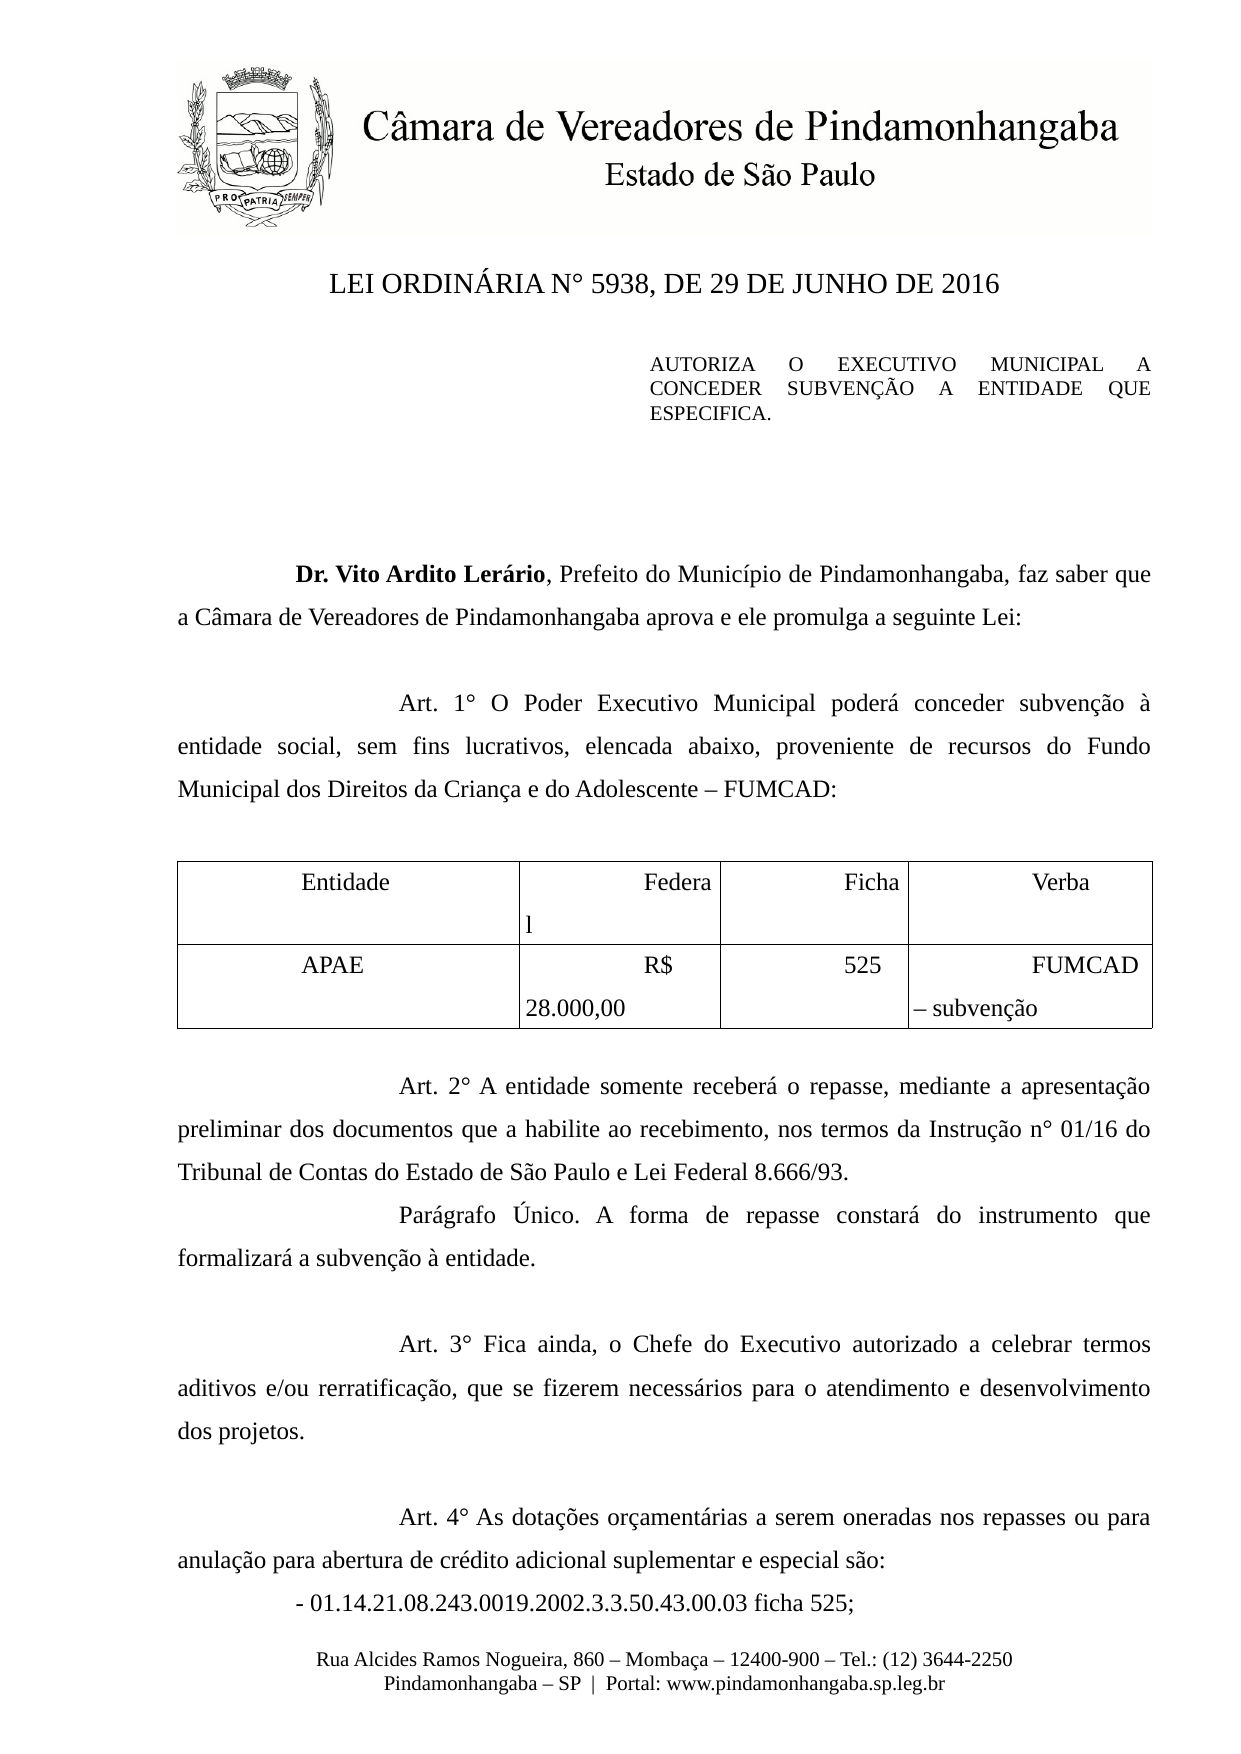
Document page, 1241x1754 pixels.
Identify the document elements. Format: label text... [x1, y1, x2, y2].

text Art. 2° A entidade somente receberá o repasse, mediante a apresentação preliminar dos documentos que a habilite ao recebimento, nos termos da Instrução n° 01/16 do Tribunal de Contas do Estado de São Paulo e Lei Federal 8.666/93. [177, 1071, 1152, 1186]
text Parágrafo Único. A forma de repasse constará do instrumento que formalizará a subvenção à entidade. [177, 1200, 1152, 1272]
text LEI ORDINÁRIA N° 5938, de 29 de junho de 2016 [177, 266, 1152, 299]
table_cell R$ 28.000,00 [520, 945, 720, 1028]
table_header Verba [909, 862, 1152, 944]
text - 01.14.21.08.243.0019.2002.3.3.50.43.00.03 ficha 525; [177, 1588, 1152, 1617]
table_cell 525 [721, 945, 908, 1028]
text Art. 4° As dotações orçamentárias a serem oneradas nos repasses ou para anulação para abertura de crédito adicional suplementar e especial são: [177, 1502, 1152, 1574]
table_header Federal [520, 862, 720, 944]
text Art. 1° O Poder Executivo Municipal poderá conceder subvenção à entidade social, sem fins lucrativos, elencada abaixo, proveniente de recursos do Fundo Municipal dos Direitos da Criança e do Adolescente – FUMCAD: [177, 688, 1152, 803]
table_cell FUMCAD – subvenção [909, 945, 1152, 1028]
picture [177, 59, 1152, 236]
table_header Entidade [178, 862, 519, 944]
text AUTORIZA O EXECUTIVO MUNICIPAL A CONCEDER SUBVENÇÃO A ENTIDADE QUE ESPECIFICA. [649, 352, 1152, 424]
text Art. 3° Fica ainda, o Chefe do Executivo autorizado a celebrar termos aditivos e/ou rerratificação, que se fizerem necessários para o atendimento e desenvolvimento dos projetos. [177, 1329, 1152, 1444]
text Dr. Vito Ardito Lerário, Prefeito do Município de Pindamonhangaba, faz saber que a Câmara de Vereadores de Pindamonhangaba aprova e ele promulga a seguinte Lei: [177, 559, 1152, 631]
table_header Ficha [721, 862, 908, 944]
table_cell APAE [178, 945, 519, 1028]
